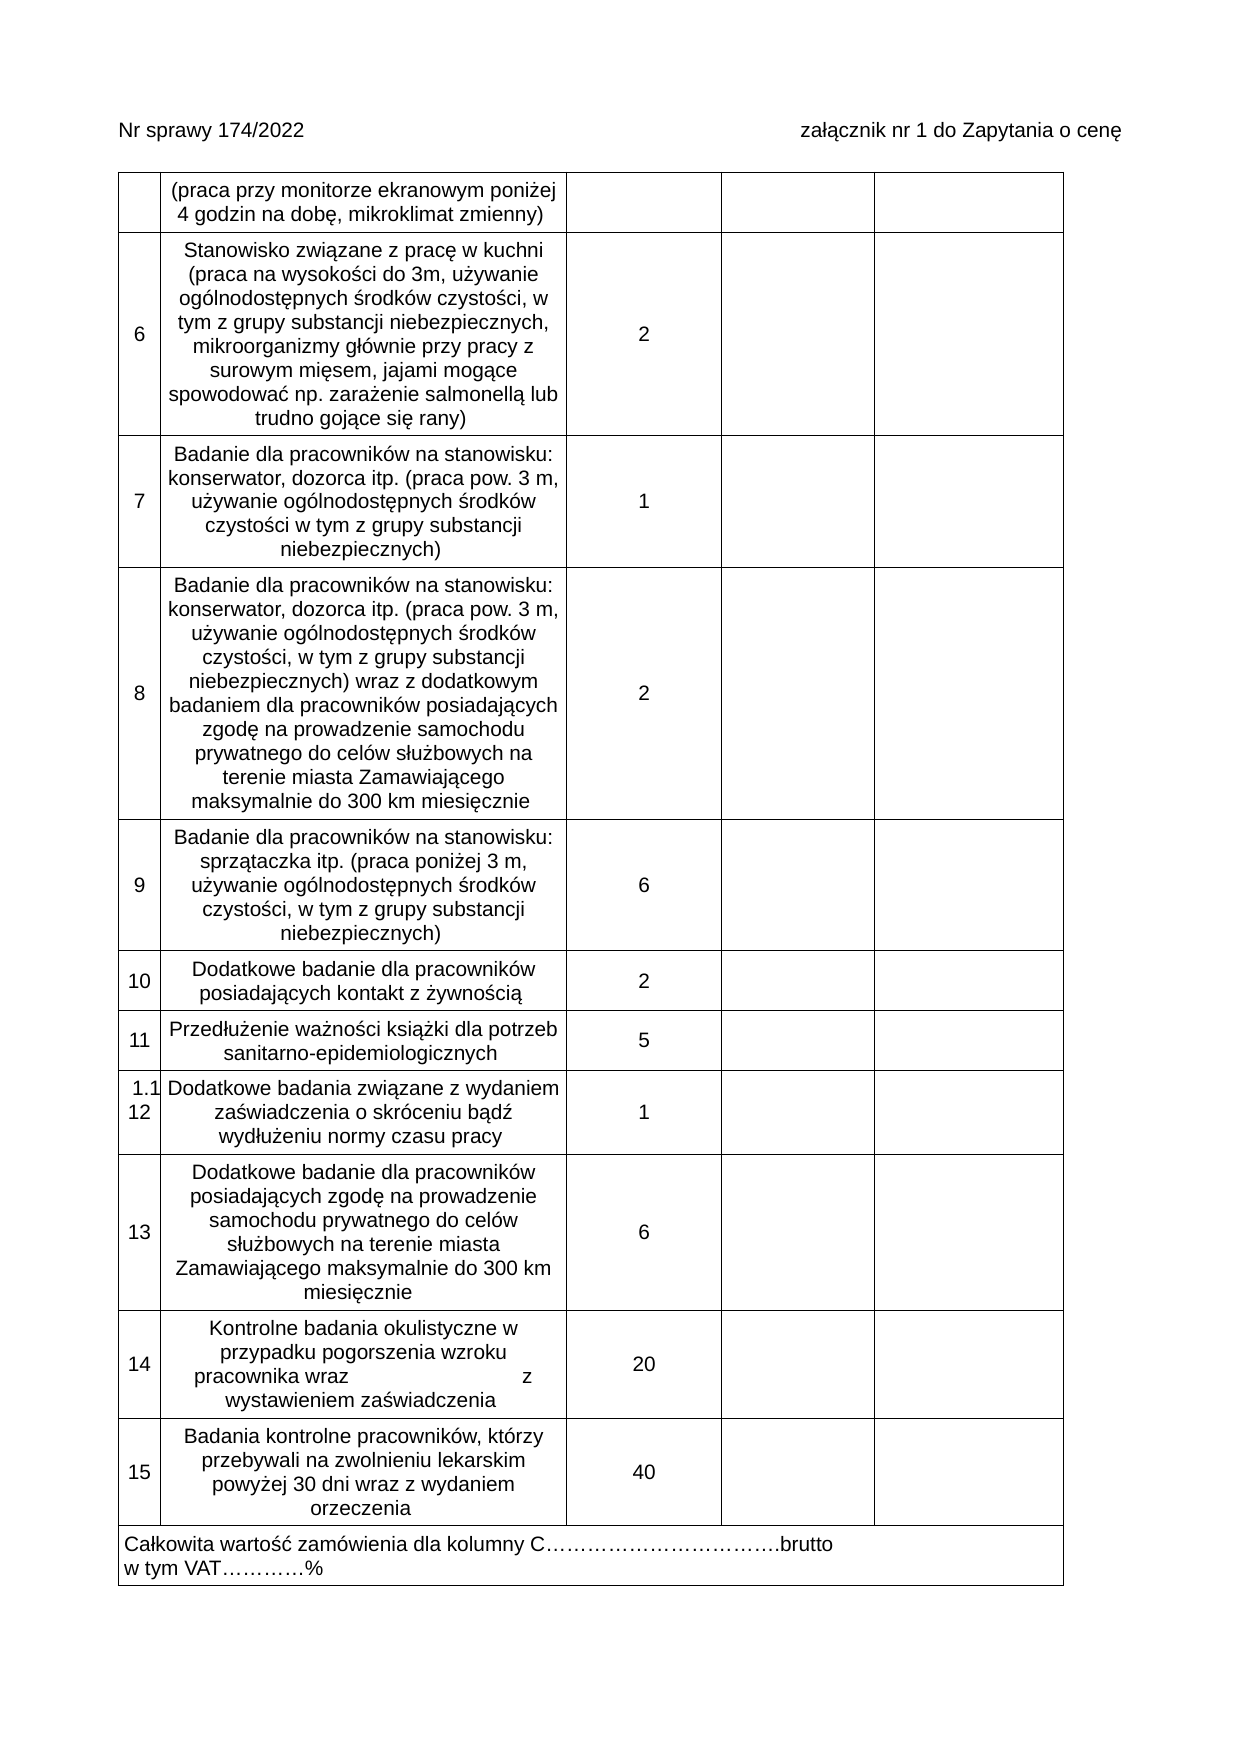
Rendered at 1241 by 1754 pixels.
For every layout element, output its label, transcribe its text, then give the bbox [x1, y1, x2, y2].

table_cell Badanie dla pracowników na stanowisku: konserwator, dozorca itp. (praca pow. 3 m, używanie ogólnodostępnych środków czystości, w tym z grupy substancji niebezpiecznych) wraz z dodatkowym badaniem dla pracowników posiadających zgodę na prowadzenie samochodu prywatnego do celów służbowych na terenie miasta Zamawiającego maksymalnie do 300 km miesięcznie [161, 568, 566, 818]
table_cell [722, 820, 874, 950]
table_cell 8 [119, 568, 160, 818]
table_cell [875, 1155, 1063, 1309]
table_cell 12 [119, 1071, 160, 1154]
table_cell 9 [119, 820, 160, 950]
table_cell Dodatkowe badanie dla pracowników posiadających zgodę na prowadzenie samochodu prywatnego do celów służbowych na terenie miasta Zamawiającego maksymalnie do 300 km miesięcznie [161, 1155, 566, 1309]
table_cell [875, 436, 1063, 567]
table_cell 11 [119, 1011, 160, 1070]
table_cell [722, 951, 874, 1010]
table_cell 40 [567, 1419, 721, 1525]
table_cell [875, 173, 1063, 231]
table_cell [875, 1011, 1063, 1070]
table_cell (praca przy monitorze ekranowym poniżej 4 godzin na dobę, mikroklimat zmienny) [161, 173, 566, 231]
table_cell [875, 233, 1063, 435]
table_cell [119, 173, 160, 231]
table_cell Dodatkowe badania związane z wydaniem zaświadczenia o skróceniu bądź wydłużeniu normy czasu pracy [161, 1071, 566, 1154]
table_cell 10 [119, 951, 160, 1010]
table_cell 1 [567, 436, 721, 567]
table_cell [875, 1419, 1063, 1525]
table_cell Dodatkowe badanie dla pracowników posiadających kontakt z żywnością [161, 951, 566, 1010]
table_cell [875, 568, 1063, 818]
table_cell 2 [567, 951, 721, 1010]
table_cell Przedłużenie ważności książki dla potrzeb sanitarno-epidemiologicznych [161, 1011, 566, 1070]
table_cell [875, 820, 1063, 950]
table_cell [567, 173, 721, 231]
table_cell Badania kontrolne pracowników, którzy przebywali na zwolnieniu lekarskim powyżej 30 dni wraz z wydaniem orzeczenia [161, 1419, 566, 1525]
table_cell 2 [567, 233, 721, 435]
table_cell 6 [567, 820, 721, 950]
table_cell Badanie dla pracowników na stanowisku: konserwator, dozorca itp. (praca pow. 3 m, używanie ogólnodostępnych środków czystości w tym z grupy substancji niebezpiecznych) [161, 436, 566, 567]
table_cell 5 [567, 1011, 721, 1070]
table_cell [722, 173, 874, 231]
table_cell Całkowita wartość zamówienia dla kolumny C…………………………….brutto w tym VAT…………% [119, 1526, 1063, 1585]
table_cell 6 [567, 1155, 721, 1309]
table_cell [722, 1311, 874, 1417]
table_cell 20 [567, 1311, 721, 1417]
table_cell [875, 951, 1063, 1010]
table_cell 6 [119, 233, 160, 435]
table_cell 2 [567, 568, 721, 818]
table_cell 1 [567, 1071, 721, 1154]
table_cell [722, 436, 874, 567]
table_cell [722, 1011, 874, 1070]
table_cell Kontrolne badania okulistyczne w przypadku pogorszenia wzroku pracownika wraz z wystawieniem zaświadczenia [161, 1311, 566, 1417]
table_cell [722, 1155, 874, 1309]
table_cell [875, 1311, 1063, 1417]
table_cell 14 [119, 1311, 160, 1417]
table_cell 15 [119, 1419, 160, 1525]
table_cell [722, 568, 874, 818]
table_cell [722, 233, 874, 435]
table_cell 13 [119, 1155, 160, 1309]
table_cell [875, 1071, 1063, 1154]
table_cell Stanowisko związane z pracę w kuchni (praca na wysokości do 3m, używanie ogólnodostępnych środków czystości, w tym z grupy substancji niebezpiecznych, mikroorganizmy głównie przy pracy z surowym mięsem, jajami mogące spowodować np. zarażenie salmonellą lub trudno gojące się rany) [161, 233, 566, 435]
table_cell Badanie dla pracowników na stanowisku: sprzątaczka itp. (praca poniżej 3 m, używanie ogólnodostępnych środków czystości, w tym z grupy substancji niebezpiecznych) [161, 820, 566, 950]
table_cell [722, 1071, 874, 1154]
table_cell [722, 1419, 874, 1525]
table_cell 7 [119, 436, 160, 567]
